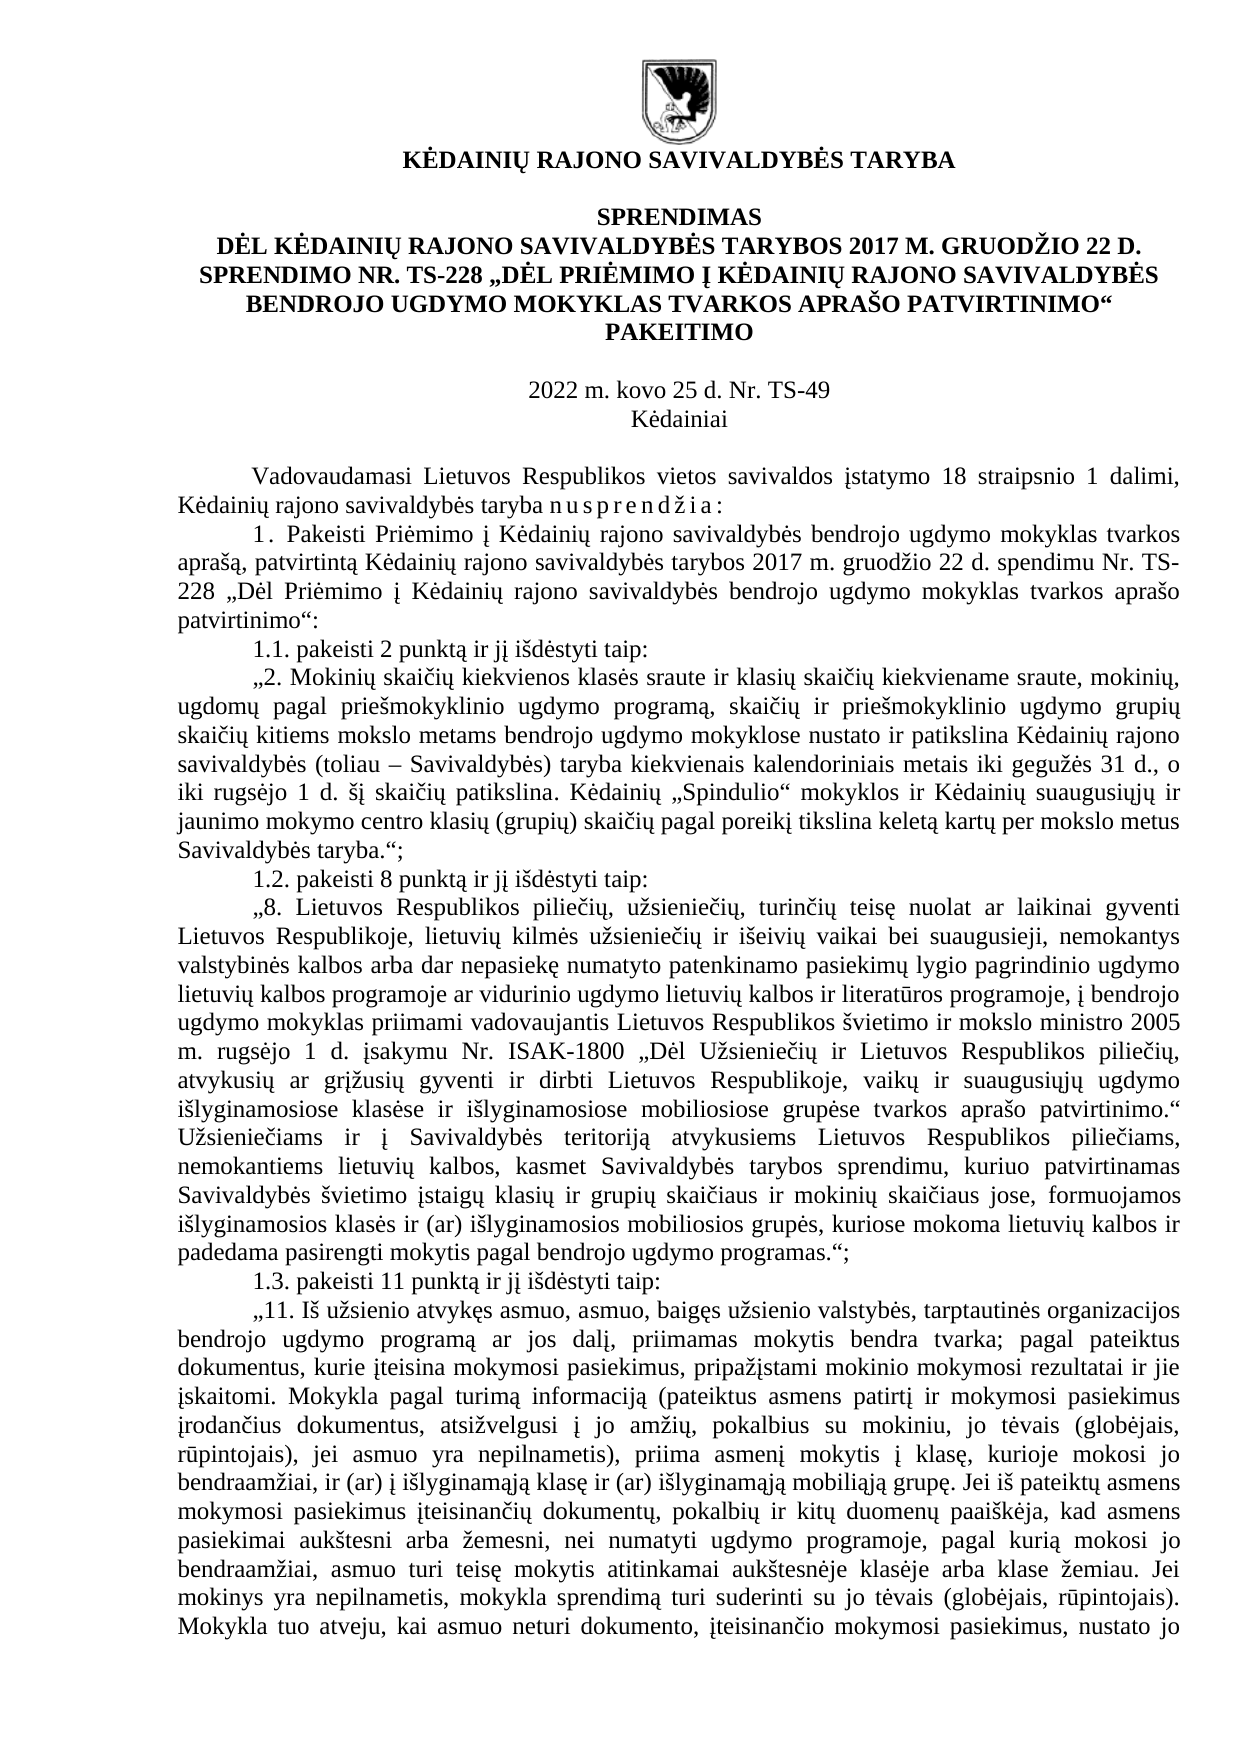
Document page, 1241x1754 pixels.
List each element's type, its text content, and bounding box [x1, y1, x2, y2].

text KĖDAINIŲ rajono savivaldybės taryba [177, 145, 1181, 174]
text Kėdainiai [177, 404, 1181, 432]
text DĖL KĖDAINIŲ RAJONO SAVIVALDYBĖS TARYBOS 2017 M. GRUODŽIO 22 D. SPRENDIMO NR. TS-228 „DĖL PRIĖMIMO Į KĖDAINIŲ RAJONO SAVIVALDYBĖS BENDROJO UGDYMO MOKYKLAS TVARKOS APRAŠO PATVIRTINIMO“ PAKEITIMO [177, 231, 1181, 346]
text 1. Pakeisti Priėmimo į Kėdainių rajono savivaldybės bendrojo ugdymo mokyklas tvarkos aprašą, patvirtintą Kėdainių rajono savivaldybės tarybos 2017 m. gruodžio 22 d. spendimu Nr. TS-228 „Dėl Priėmimo į Kėdainių rajono savivaldybės bendrojo ugdymo mokyklas tvarkos aprašo patvirtinimo“: [177, 519, 1181, 634]
text Vadovaudamasi Lietuvos Respublikos vietos savivaldos įstatymo 18 straipsnio 1 dalimi, Kėdainių rajono savivaldybės taryba nusprendžia: [177, 461, 1181, 519]
text „8. Lietuvos Respublikos piliečių, užsieniečių, turinčių teisę nuolat ar laikinai gyventi Lietuvos Respublikoje, lietuvių kilmės užsieniečių ir išeivių vaikai bei suaugusieji, nemokantys valstybinės kalbos arba dar nepasiekę numatyto patenkinamo pasiekimų lygio pagrindinio ugdymo lietuvių kalbos programoje ar vidurinio ugdymo lietuvių kalbos ir literatūros programoje, į bendrojo ugdymo mokyklas priimami vadovaujantis Lietuvos Respublikos švietimo ir mokslo ministro 2005 m. rugsėjo 1 d. įsakymu Nr. ISAK-1800 „Dėl Užsieniečių ir Lietuvos Respublikos piliečių, atvykusių ar grįžusių gyventi ir dirbti Lietuvos Respublikoje, vaikų ir suaugusiųjų ugdymo išlyginamosiose klasėse ir išlyginamosiose mobiliosiose grupėse tvarkos aprašo patvirtinimo.“ Užsieniečiams ir į Savivaldybės teritoriją atvykusiems Lietuvos Respublikos piliečiams, nemokantiems lietuvių kalbos, kasmet Savivaldybės tarybos sprendimu, kuriuo patvirtinamas Savivaldybės švietimo įstaigų klasių ir grupių skaičiaus ir mokinių skaičiaus jose, formuojamos išlyginamosios klasės ir (ar) išlyginamosios mobiliosios grupės, kuriose mokoma lietuvių kalbos ir padedama pasirengti mokytis pagal bendrojo ugdymo programas.“; [177, 892, 1181, 1266]
text 1.3. pakeisti 11 punktą ir jį išdėstyti taip: [177, 1266, 1181, 1295]
text 1.2. pakeisti 8 punktą ir jį išdėstyti taip: [177, 864, 1181, 892]
text 1.1. pakeisti 2 punktą ir jį išdėstyti taip: [177, 634, 1181, 662]
text SPRENDIMAS [177, 202, 1181, 231]
text „2. Mokinių skaičių kiekvienos klasės sraute ir klasių skaičių kiekviename sraute, mokinių, ugdomų pagal priešmokyklinio ugdymo programą, skaičių ir priešmokyklinio ugdymo grupių skaičių kitiems mokslo metams bendrojo ugdymo mokyklose nustato ir patikslina Kėdainių rajono savivaldybės (toliau – Savivaldybės) taryba kiekvienais kalendoriniais metais iki gegužės 31 d., o iki rugsėjo 1 d. šį skaičių patikslina. Kėdainių „Spindulio“ mokyklos ir Kėdainių suaugusiųjų ir jaunimo mokymo centro klasių (grupių) skaičių pagal poreikį tikslina keletą kartų per mokslo metus Savivaldybės taryba.“; [177, 662, 1181, 864]
text 2022 m. kovo 25 d. Nr. TS-49 [177, 375, 1181, 404]
text „11. Iš užsienio atvykęs asmuo, asmuo, baigęs užsienio valstybės, tarptautinės organizacijos bendrojo ugdymo programą ar jos dalį, priimamas mokytis bendra tvarka; pagal pateiktus dokumentus, kurie įteisina mokymosi pasiekimus, pripažįstami mokinio mokymosi rezultatai ir jie įskaitomi. Mokykla pagal turimą informaciją (pateiktus asmens patirtį ir mokymosi pasiekimus įrodančius dokumentus, atsižvelgusi į jo amžių, pokalbius su mokiniu, jo tėvais (globėjais, rūpintojais), jei asmuo yra nepilnametis), priima asmenį mokytis į klasę, kurioje mokosi jo bendraamžiai, ir (ar) į išlyginamąją klasę ir (ar) išlyginamąją mobiliąją grupę. Jei iš pateiktų asmens mokymosi pasiekimus įteisinančių dokumentų, pokalbių ir kitų duomenų paaiškėja, kad asmens pasiekimai aukštesni arba žemesni, nei numatyti ugdymo programoje, pagal kurią mokosi jo bendraamžiai, asmuo turi teisę mokytis atitinkamai aukštesnėje klasėje arba klase žemiau. Jei mokinys yra nepilnametis, mokykla sprendimą turi suderinti su jo tėvais (globėjais, rūpintojais). Mokykla tuo atveju, kai asmuo neturi dokumento, įteisinančio mokymosi pasiekimus, nustato jo [177, 1295, 1181, 1640]
